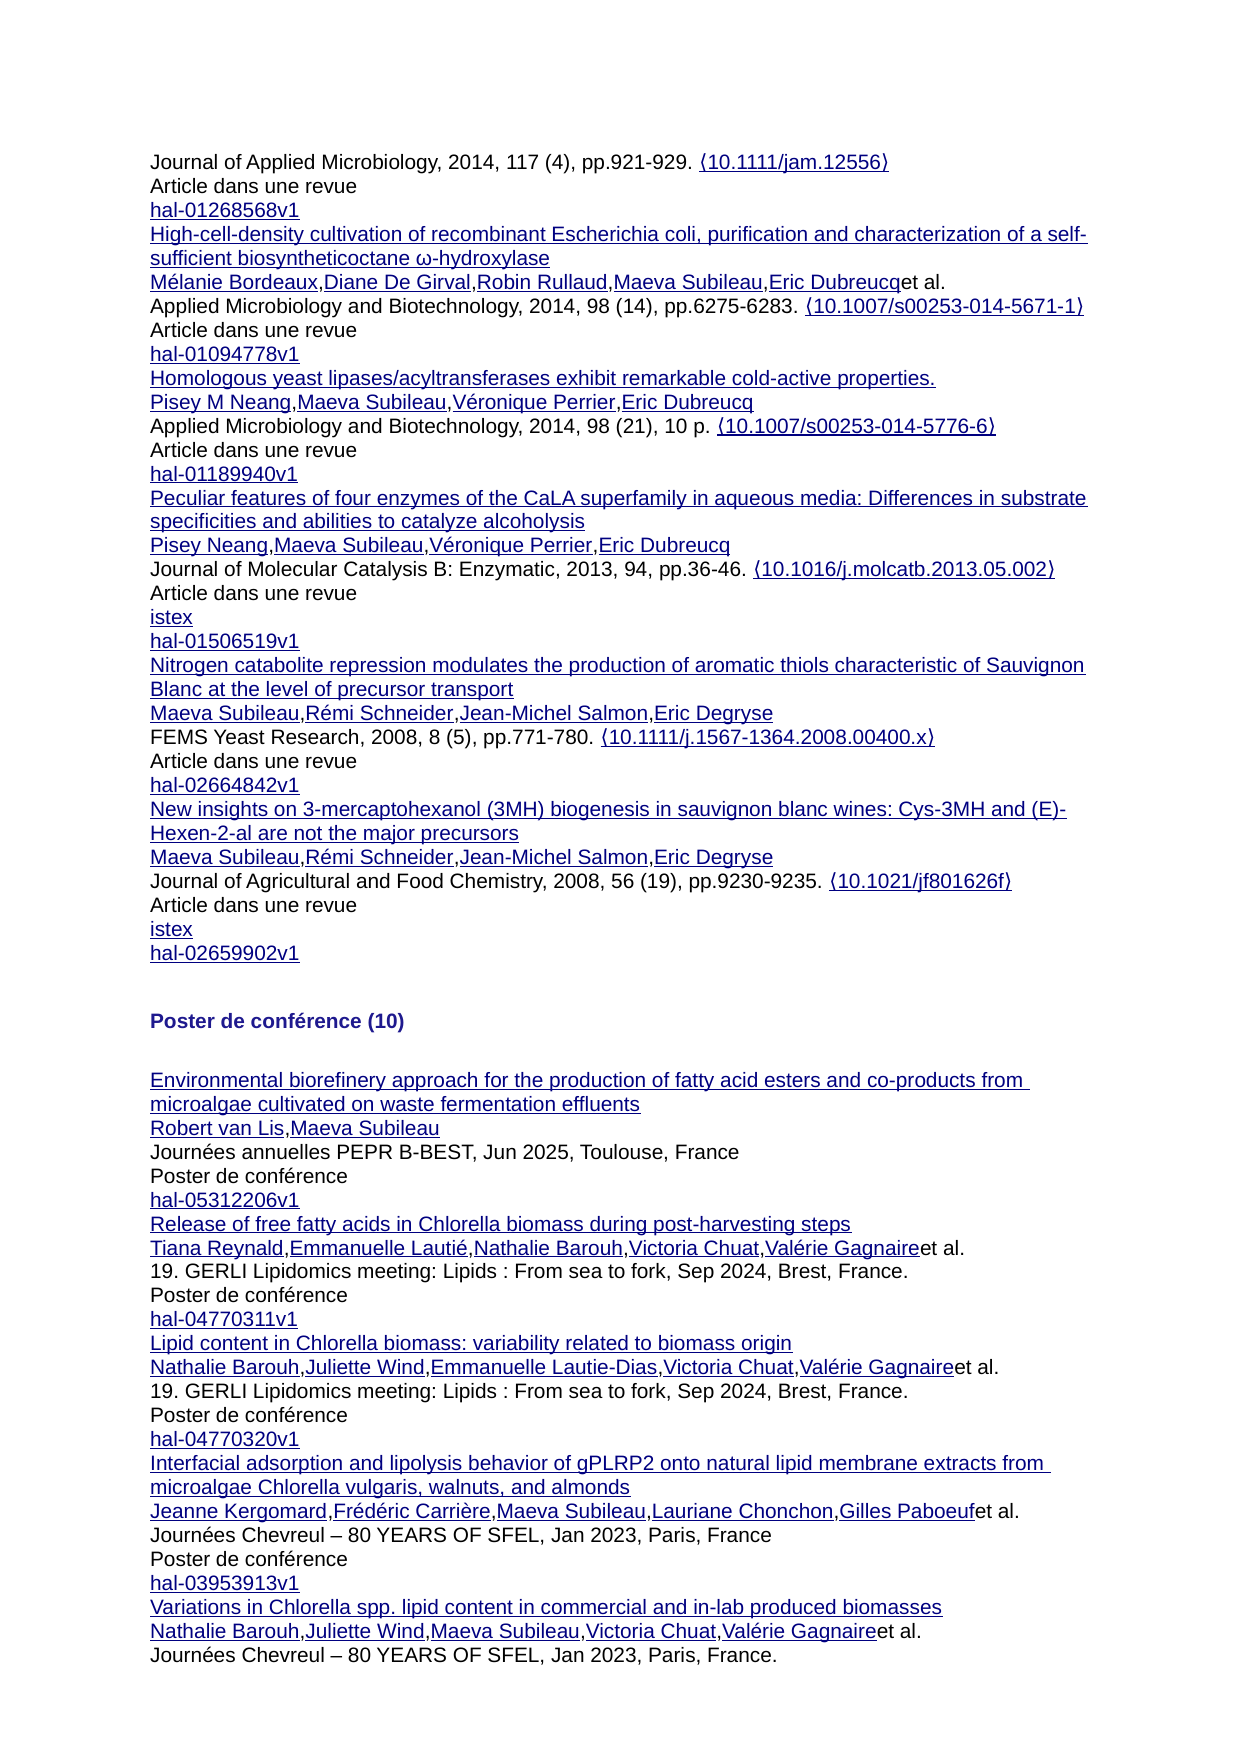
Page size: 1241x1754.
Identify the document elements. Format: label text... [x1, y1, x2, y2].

table_cell New insights on 3-mercaptohexanol (3MH) biogenesis in sauvignon blanc wines: Cys-3MH and (E)-Hexen-2-al are not the major precursors Maeva Subileau,Rémi Schneider,Jean-Michel Salmon,Eric Degryse Journal of Agricultural and Food Chemistry, 2008, 56 (19), pp.9230-9235. ⟨10.1021/jf801626f⟩ Article dans une revue istex hal-02659902v1 [150, 797, 1090, 964]
table_cell Lipid content in Chlorella biomass: variability related to biomass origin Nathalie Barouh,Juliette Wind,Emmanuelle Lautie-Dias,Victoria Chuat,Valérie Gagnaireet al. 19. GERLI Lipidomics meeting: Lipids : From sea to fork, Sep 2024, Brest, France. Poster de conférence hal-04770320v1 [150, 1331, 1090, 1451]
table_cell Release of free fatty acids in Chlorella biomass during post-harvesting steps Tiana Reynald,Emmanuelle Lautié,Nathalie Barouh,Victoria Chuat,Valérie Gagnaireet al. 19. GERLI Lipidomics meeting: Lipids : From sea to fork, Sep 2024, Brest, France. Poster de conférence hal-04770311v1 [150, 1211, 1090, 1331]
table_cell Nitrogen catabolite repression modulates the production of aromatic thiols characteristic of Sauvignon Blanc at the level of precursor transport Maeva Subileau,Rémi Schneider,Jean-Michel Salmon,Eric Degryse FEMS Yeast Research, 2008, 8 (5), pp.771-780. ⟨10.1111/j.1567-1364.2008.00400.x⟩ Article dans une revue hal-02664842v1 [150, 653, 1090, 797]
table_cell Interfacial adsorption and lipolysis behavior of gPLRP2 onto natural lipid membrane extracts from microalgae Chlorella vulgaris, walnuts, and almonds Jeanne Kergomard,Frédéric Carrière,Maeva Subileau,Lauriane Chonchon,Gilles Paboeufet al. Journées Chevreul – 80 YEARS OF SFEL, Jan 2023, Paris, France Poster de conférence hal-03953913v1 [150, 1451, 1090, 1595]
subtitle Poster de conférence (10) [150, 1009, 1090, 1033]
table_cell Journal of Applied Microbiology, 2014, 117 (4), pp.921-929. ⟨10.1111/jam.12556⟩ Article dans une revue hal-01268568v1 [150, 150, 1090, 222]
table_cell High-cell-density cultivation of recombinant Escherichia coli, purification and characterization of a self-sufficient biosyntheticoctane ω-hydroxylase Mélanie Bordeaux,Diane De Girval,Robin Rullaud,Maeva Subileau,Eric Dubreucqet al. Applied Microbiology and Biotechnology, 2014, 98 (14), pp.6275-6283. ⟨10.1007/s00253-014-5671-1⟩ Article dans une revue hal-01094778v1 [150, 222, 1090, 366]
table_cell Homologous yeast lipases/acyltransferases exhibit remarkable cold-active properties. Pisey M Neang,Maeva Subileau,Véronique Perrier,Eric Dubreucq Applied Microbiology and Biotechnology, 2014, 98 (21), 10 p. ⟨10.1007/s00253-014-5776-6⟩ Article dans une revue hal-01189940v1 [150, 366, 1090, 485]
table_header Environmental biorefinery approach for the production of fatty acid esters and co-products from microalgae cultivated on waste fermentation effluents Robert van Lis,Maeva Subileau Journées annuelles PEPR B-BEST, Jun 2025, Toulouse, France Poster de conférence hal-05312206v1 [150, 1068, 1090, 1211]
table_cell Peculiar features of four enzymes of the CaLA superfamily in aqueous media: Differences in substrate specificities and abilities to catalyze alcoholysis Pisey Neang,Maeva Subileau,Véronique Perrier,Eric Dubreucq Journal of Molecular Catalysis B: Enzymatic, 2013, 94, pp.36-46. ⟨10.1016/j.molcatb.2013.05.002⟩ Article dans une revue istex hal-01506519v1 [150, 485, 1090, 653]
table_cell Variations in Chlorella spp. lipid content in commercial and in-lab produced biomasses Nathalie Barouh,Juliette Wind,Maeva Subileau,Victoria Chuat,Valérie Gagnaireet al. Journées Chevreul – 80 YEARS OF SFEL, Jan 2023, Paris, France. [150, 1595, 1090, 1667]
